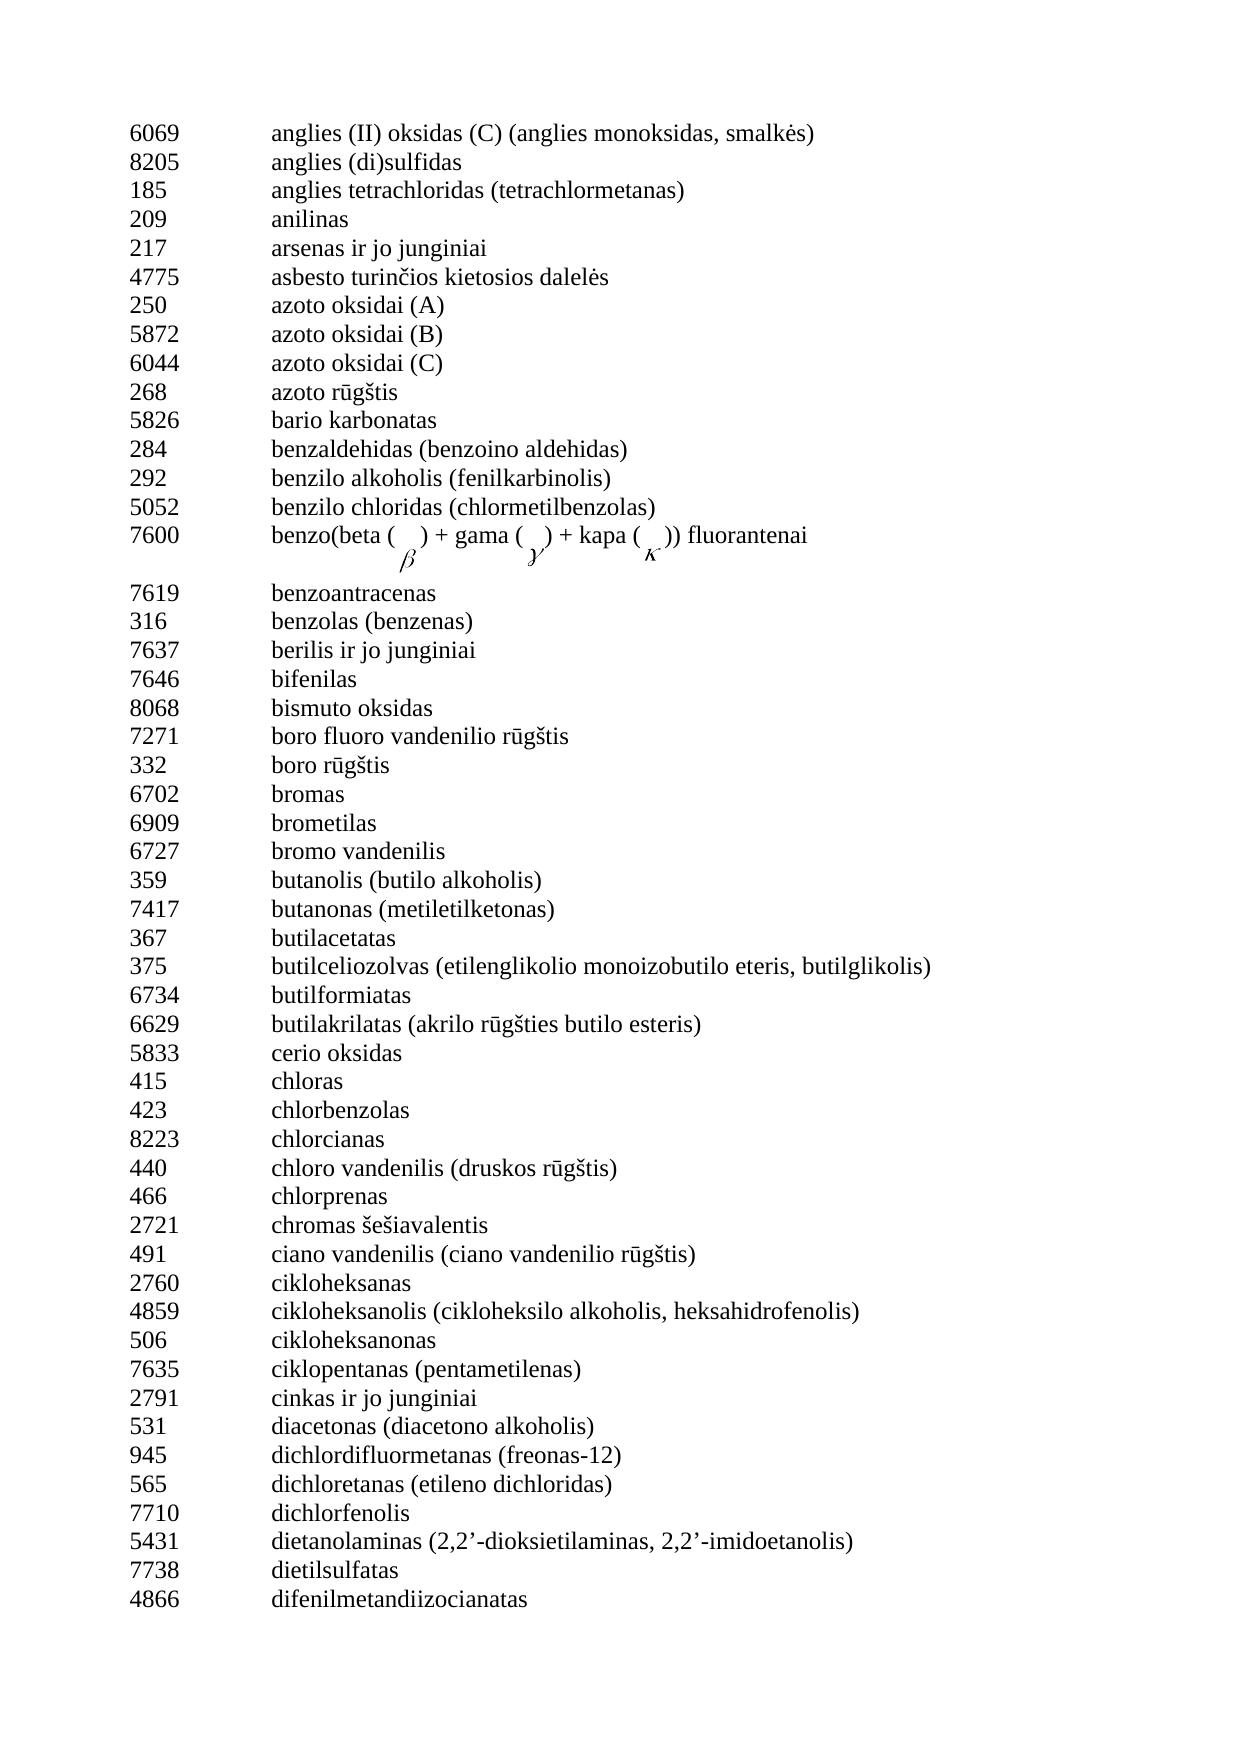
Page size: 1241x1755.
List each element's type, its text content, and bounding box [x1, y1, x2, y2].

table_cell cikloheksanas [260, 1268, 1063, 1296]
table_cell 7637 [118, 635, 260, 664]
table_cell 7600 [118, 521, 260, 578]
table_cell butilacetatas [260, 923, 1063, 951]
table_cell berilis ir jo junginiai [260, 635, 1063, 664]
table_cell chloro vandenilis (druskos rūgštis) [260, 1153, 1063, 1181]
table_cell bromas [260, 779, 1063, 808]
table_cell cinkas ir jo junginiai [260, 1383, 1063, 1411]
table_cell chlorprenas [260, 1181, 1063, 1210]
table_cell 284 [118, 434, 260, 463]
table_cell 7619 [118, 578, 260, 606]
table_cell 316 [118, 606, 260, 635]
table_cell 2760 [118, 1268, 260, 1296]
table_cell 5826 [118, 406, 260, 434]
table_cell anilinas [260, 204, 1063, 233]
table_cell butilakrilatas (akrilo rūgšties butilo esteris) [260, 1009, 1063, 1038]
table_cell 531 [118, 1411, 260, 1440]
table_cell 506 [118, 1325, 260, 1354]
table_cell chlorbenzolas [260, 1095, 1063, 1124]
table_cell butilformiatas [260, 980, 1063, 1009]
table_cell cikloheksanolis (cikloheksilo alkoholis, heksahidrofenolis) [260, 1296, 1063, 1325]
table_cell 217 [118, 233, 260, 262]
table_cell dichlordifluormetanas (freonas-12) [260, 1440, 1063, 1469]
table_cell 5833 [118, 1038, 260, 1066]
table_cell asbesto turinčios kietosios dalelės [260, 262, 1063, 291]
table_cell bromo vandenilis [260, 836, 1063, 865]
table_cell 7646 [118, 664, 260, 693]
table_cell benzilo alkoholis (fenilkarbinolis) [260, 463, 1063, 492]
table_cell 423 [118, 1095, 260, 1124]
table_cell butanonas (metiletilketonas) [260, 894, 1063, 923]
table_cell 6069 [118, 118, 260, 147]
table_cell dichloretanas (etileno dichloridas) [260, 1469, 1063, 1498]
table_cell azoto oksidai (B) [260, 319, 1063, 348]
table_cell boro rūgštis [260, 750, 1063, 779]
table_cell 2721 [118, 1210, 260, 1239]
table_cell chromas šešiavalentis [260, 1210, 1063, 1239]
table_cell ciklopentanas (pentametilenas) [260, 1354, 1063, 1383]
table_cell bismuto oksidas [260, 693, 1063, 721]
table_cell bifenilas [260, 664, 1063, 693]
table_cell dichlorfenolis [260, 1498, 1063, 1526]
table_cell azoto oksidai (C) [260, 348, 1063, 377]
table_cell 332 [118, 750, 260, 779]
table_cell 7635 [118, 1354, 260, 1383]
table_cell benzolas (benzenas) [260, 606, 1063, 635]
table_cell azoto oksidai (A) [260, 291, 1063, 319]
table_cell 7417 [118, 894, 260, 923]
table_cell 185 [118, 176, 260, 204]
table_cell 5872 [118, 319, 260, 348]
table_cell 945 [118, 1440, 260, 1469]
table_cell 6909 [118, 808, 260, 836]
table_cell cikloheksanonas [260, 1325, 1063, 1354]
table_cell dietanolaminas (2,2’-dioksietilaminas, 2,2’-imidoetanolis) [260, 1526, 1063, 1555]
table_cell 8205 [118, 147, 260, 176]
table_cell 466 [118, 1181, 260, 1210]
table_cell dietilsulfatas [260, 1555, 1063, 1584]
table_cell 375 [118, 951, 260, 980]
table_cell 491 [118, 1239, 260, 1268]
table_cell 4866 [118, 1584, 260, 1613]
table_cell chloras [260, 1066, 1063, 1095]
table_cell ciano vandenilis (ciano vandenilio rūgštis) [260, 1239, 1063, 1268]
table_cell 5431 [118, 1526, 260, 1555]
table_cell butanolis (butilo alkoholis) [260, 865, 1063, 894]
table_cell 440 [118, 1153, 260, 1181]
table_cell difenilmetandiizocianatas [260, 1584, 1063, 1613]
table_cell boro fluoro vandenilio rūgštis [260, 721, 1063, 750]
table_cell 6734 [118, 980, 260, 1009]
table_cell 7738 [118, 1555, 260, 1584]
table_cell anglies (II) oksidas (C) (anglies monoksidas, smalkės) [260, 118, 1063, 147]
table_cell 268 [118, 377, 260, 406]
table_cell benzilo chloridas (chlormetilbenzolas) [260, 492, 1063, 521]
table_cell azoto rūgštis [260, 377, 1063, 406]
table_cell benzoantracenas [260, 578, 1063, 606]
table_cell 250 [118, 291, 260, 319]
table_cell 5052 [118, 492, 260, 521]
table_cell benzo(beta (beta) + gama (gama) + kapa (kapa)) fluorantenai [260, 521, 1063, 578]
table_cell 7271 [118, 721, 260, 750]
table_cell 4859 [118, 1296, 260, 1325]
table_cell 292 [118, 463, 260, 492]
table_cell anglies (di)sulfidas [260, 147, 1063, 176]
table_cell chlorcianas [260, 1124, 1063, 1153]
table_cell 4775 [118, 262, 260, 291]
table_cell 8068 [118, 693, 260, 721]
table_cell brometilas [260, 808, 1063, 836]
table_cell 6044 [118, 348, 260, 377]
table_cell 415 [118, 1066, 260, 1095]
table_cell 6702 [118, 779, 260, 808]
table_cell 2791 [118, 1383, 260, 1411]
table_cell 6727 [118, 836, 260, 865]
table_cell cerio oksidas [260, 1038, 1063, 1066]
table_cell diacetonas (diacetono alkoholis) [260, 1411, 1063, 1440]
table_cell 209 [118, 204, 260, 233]
table_cell 359 [118, 865, 260, 894]
table_cell benzaldehidas (benzoino aldehidas) [260, 434, 1063, 463]
table_cell arsenas ir jo junginiai [260, 233, 1063, 262]
table_cell butilceliozolvas (etilenglikolio monoizobutilo eteris, butilglikolis) [260, 951, 1063, 980]
table_cell bario karbonatas [260, 406, 1063, 434]
table_cell anglies tetrachloridas (tetrachlormetanas) [260, 176, 1063, 204]
table_cell 7710 [118, 1498, 260, 1526]
table_cell 6629 [118, 1009, 260, 1038]
table_cell 367 [118, 923, 260, 951]
table_cell 565 [118, 1469, 260, 1498]
table_cell 8223 [118, 1124, 260, 1153]
